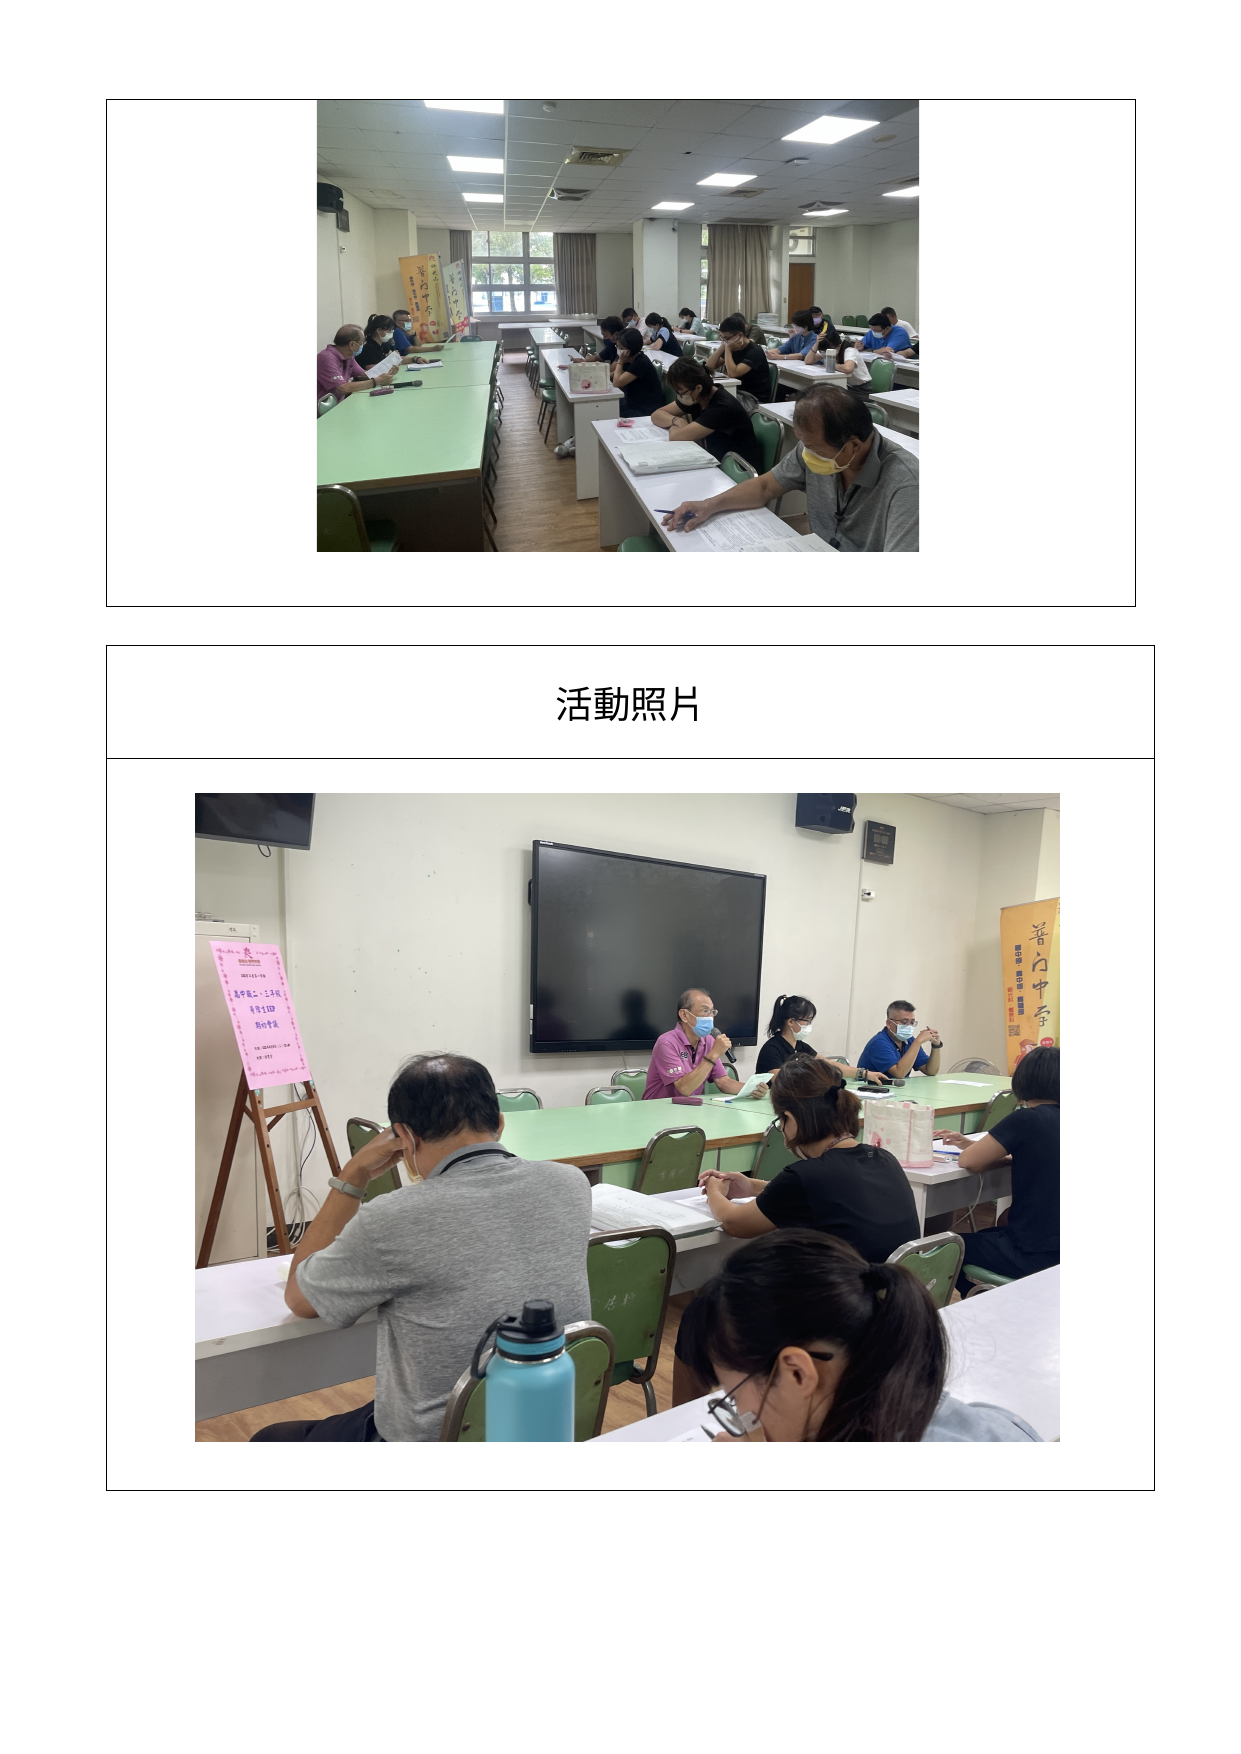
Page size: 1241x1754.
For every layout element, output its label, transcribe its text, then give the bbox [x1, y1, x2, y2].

table_cell [107, 100, 1135, 606]
table_header 活動照片 [107, 646, 1154, 758]
picture [316, 100, 920, 552]
table_cell [107, 759, 1154, 1490]
picture [195, 793, 1060, 1442]
